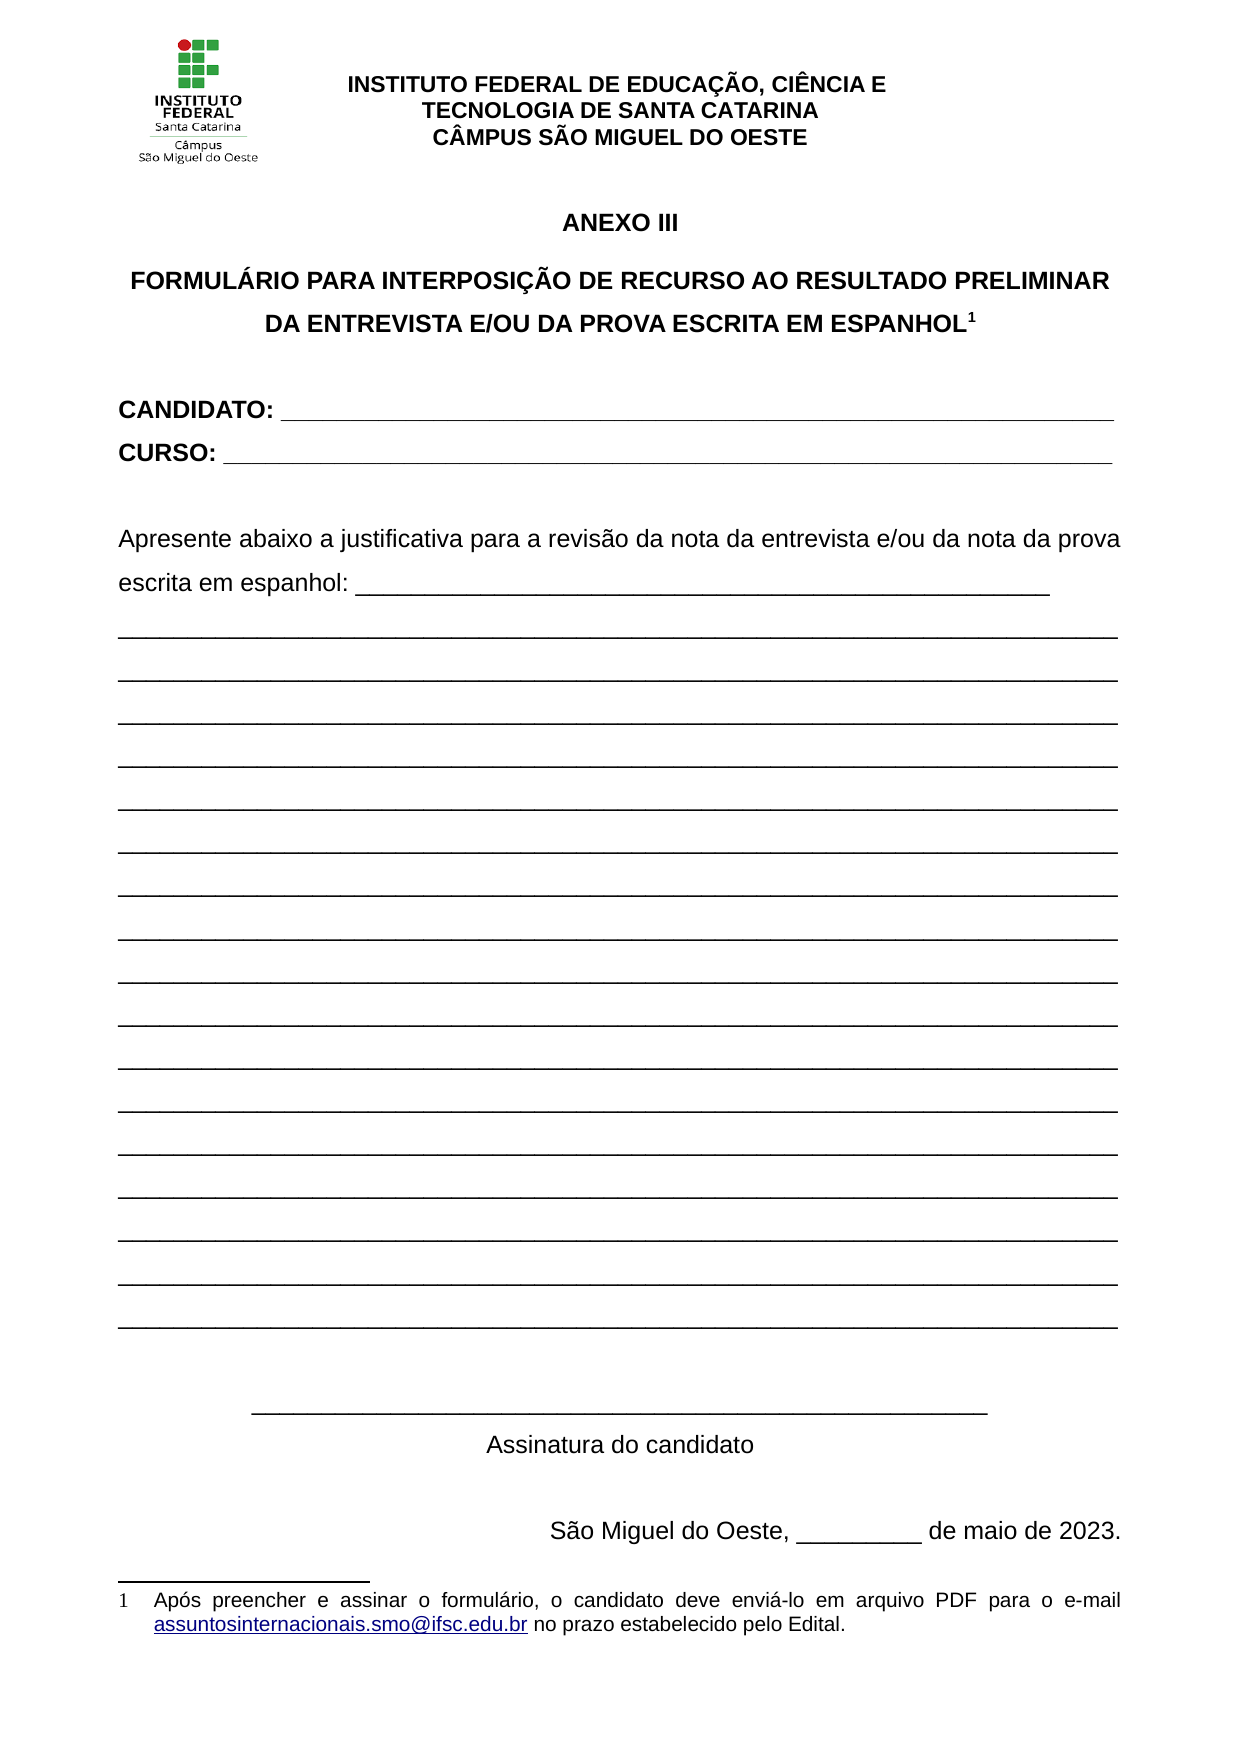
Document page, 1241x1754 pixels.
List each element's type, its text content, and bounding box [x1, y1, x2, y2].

text São Miguel do Oeste, _________ de maio de 2023. [118, 1516, 1122, 1545]
text _____________________________________________________ [118, 1387, 1122, 1416]
text Após preencher e assinar o formulário, o candidato deve enviá-lo em arquivo PDF para o e-mail assuntosinternacionais.smo@ifsc.edu.br no prazo estabelecido pelo Edital. [118, 1588, 1122, 1636]
text FORMULÁRIO PARA INTERPOSIÇÃO DE RECURSO AO RESULTADO PRELIMINAR DA ENTREVISTA E/OU DA PROVA ESCRITA EM ESPANHOL [118, 266, 1122, 337]
text ANEXO III [118, 208, 1122, 237]
text ________________________________________________________________________________________________________________________________________________________________________________________________________________________________________________________________________________________________________________________________________________________________________________________________________________________________________________________________________________________________________________________________________________________________________________________________________________________________________________________________________________________________________________________________________________________________________________________________________________________________________________________________________________________________________________________________________________________________________________________________________________________________________________________________________________________________________________________________________________________________________________________________________________________________________________________________________ [118, 611, 1122, 1329]
text CANDIDATO: ____________________________________________________________ [118, 395, 1122, 424]
text Assinatura do candidato [118, 1430, 1122, 1459]
text CURSO: ________________________________________________________________ [118, 438, 1122, 467]
picture [105, 14, 293, 177]
text Apresente abaixo a justificativa para a revisão da nota da entrevista e/ou da nota da prova escrita em espanhol: __________________________________________________ [118, 524, 1122, 596]
